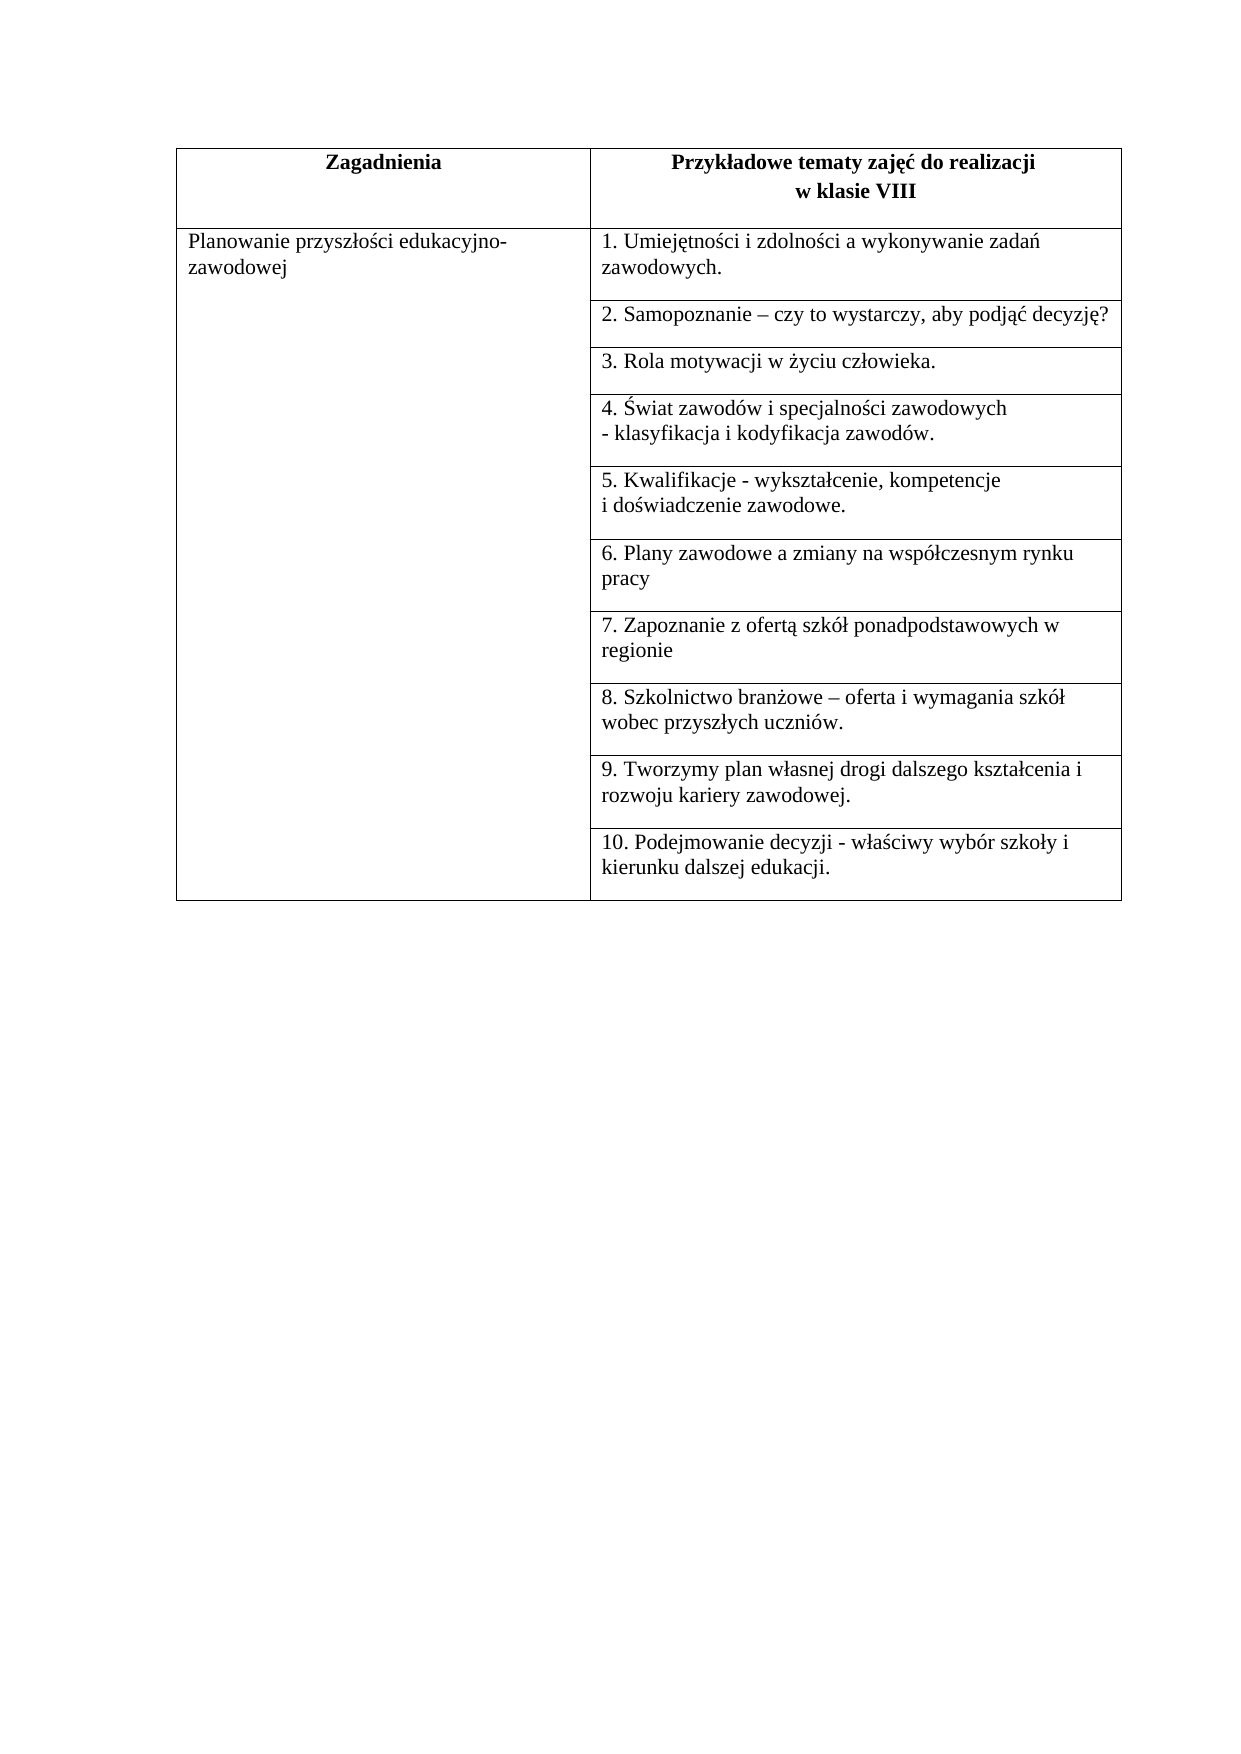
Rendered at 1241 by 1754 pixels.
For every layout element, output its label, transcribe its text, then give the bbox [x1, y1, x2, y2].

table_cell 8. Szkolnictwo branżowe – oferta i wymagania szkół wobec przyszłych uczniów. [591, 684, 1121, 755]
table_cell 1. Umiejętności i zdolności a wykonywanie zadań zawodowych. [591, 229, 1121, 300]
table_header Przykładowe tematy zajęć do realizacji w klasie VIII [591, 149, 1121, 227]
table_cell 3. Rola motywacji w życiu człowieka. [591, 348, 1121, 394]
table_cell 10. Podejmowanie decyzji - właściwy wybór szkoły i kierunku dalszej edukacji. [591, 829, 1121, 900]
table_cell 2. Samopoznanie – czy to wystarczy, aby podjąć decyzję? [591, 301, 1121, 347]
table_cell 6. Plany zawodowe a zmiany na współczesnym rynku pracy [591, 540, 1121, 611]
table_header Zagadnienia [177, 149, 590, 227]
table_cell 7. Zapoznanie z ofertą szkół ponadpodstawowych w regionie [591, 612, 1121, 683]
table_cell Planowanie przyszłości edukacyjno-zawodowej [177, 229, 590, 900]
table_cell 9. Tworzymy plan własnej drogi dalszego kształcenia i rozwoju kariery zawodowej. [591, 756, 1121, 828]
table_cell 5. Kwalifikacje - wykształcenie, kompetencje i doświadczenie zawodowe. [591, 467, 1121, 538]
table_cell 4. Świat zawodów i specjalności zawodowych - klasyfikacja i kodyfikacja zawodów. [591, 395, 1121, 466]
